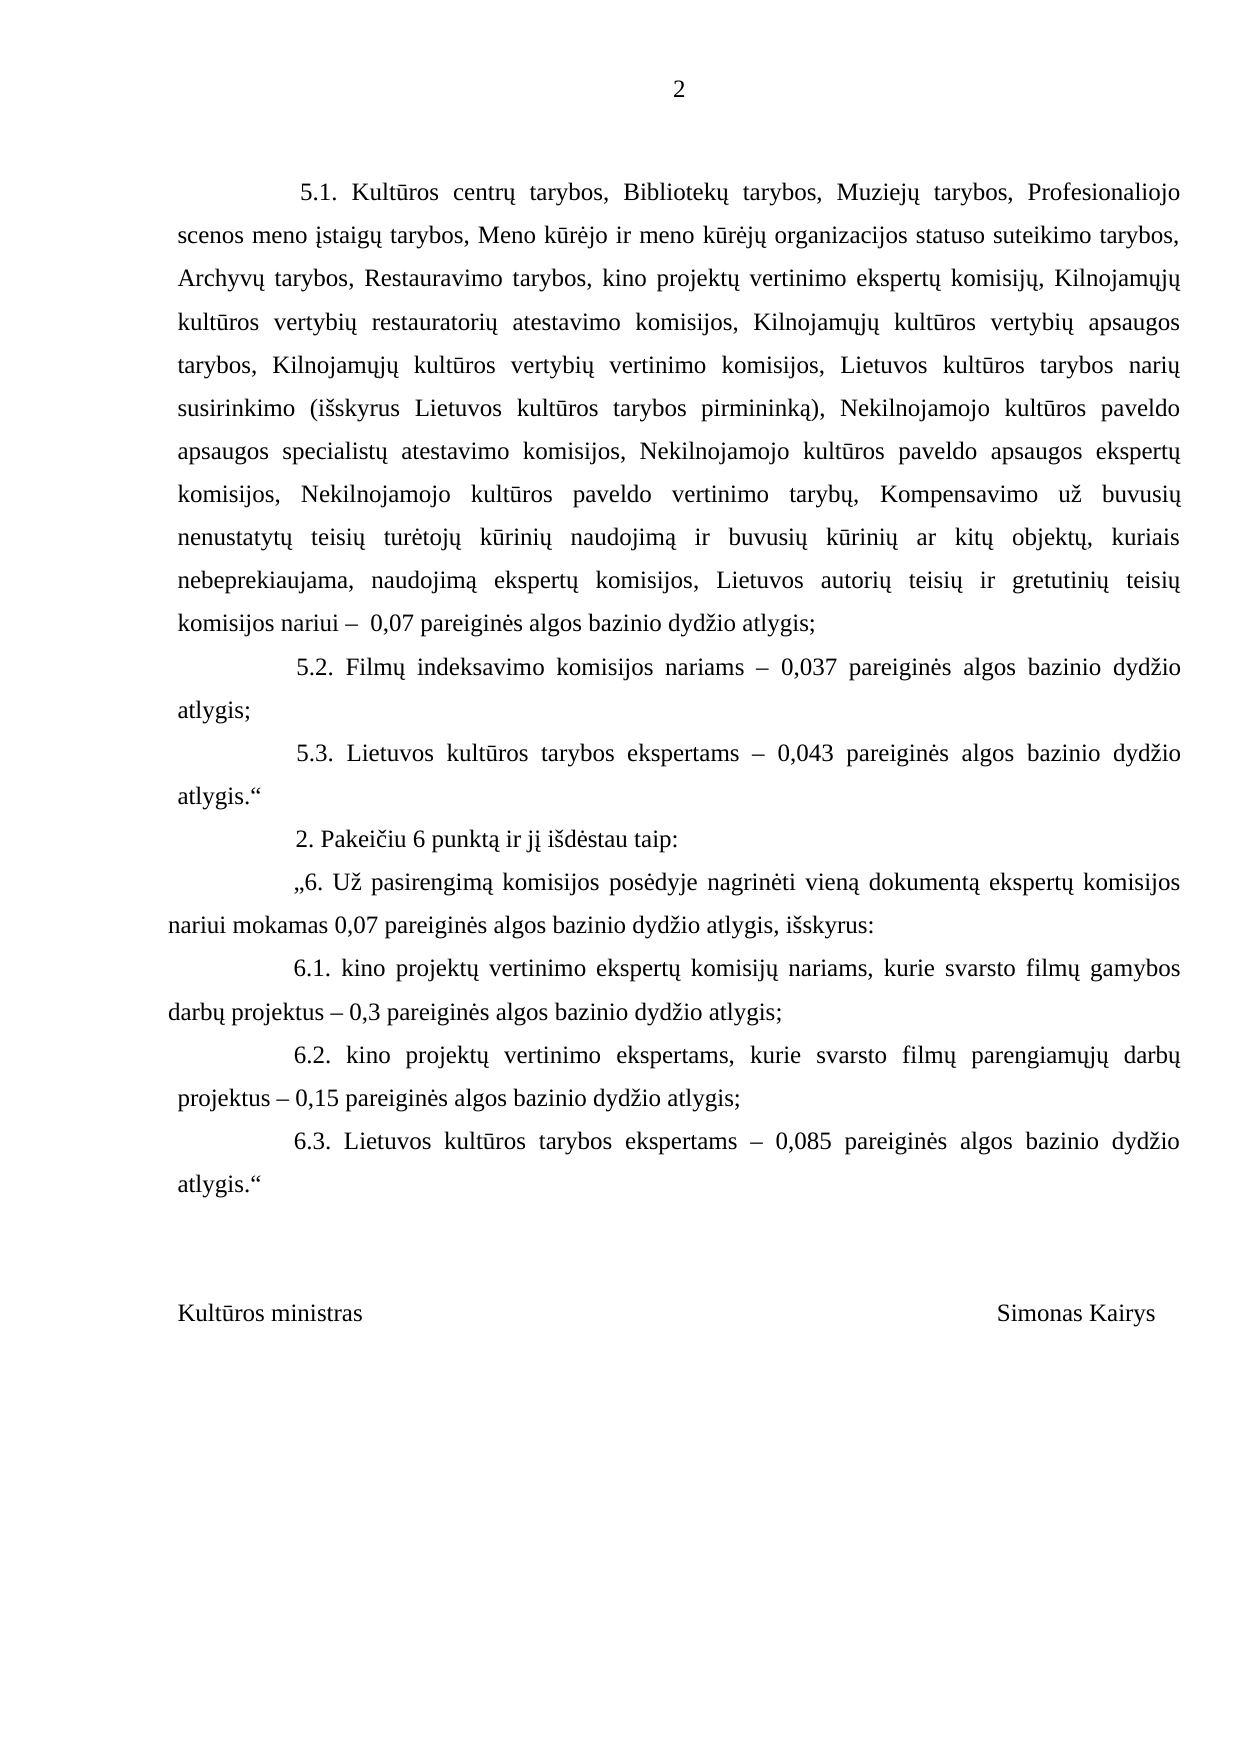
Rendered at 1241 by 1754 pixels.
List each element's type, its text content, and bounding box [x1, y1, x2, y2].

text 2. Pakeičiu 6 punktą ir jį išdėstau taip: [177, 824, 1181, 853]
text 6.2. kino projektų vertinimo ekspertams, kurie svarsto filmų parengiamųjų darbų projektus – 0,15 pareiginės algos bazinio dydžio atlygis; [177, 1040, 1181, 1112]
text 6.1. kino projektų vertinimo ekspertų komisijų nariams, kurie svarsto filmų gamybos darbų projektus – 0,3 pareiginės algos bazinio dydžio atlygis; [168, 953, 1181, 1025]
text 5.2. Filmų indeksavimo komisijos nariams – 0,037 pareiginės algos bazinio dydžio atlygis; [177, 652, 1181, 723]
text 5.1. Kultūros centrų tarybos, Bibliotekų tarybos, Muziejų tarybos, Profesionaliojo scenos meno įstaigų tarybos, Meno kūrėjo ir meno kūrėjų organizacijos statuso suteikimo tarybos, Archyvų tarybos, Restauravimo tarybos, kino projektų vertinimo ekspertų komisijų, Kilnojamųjų kultūros vertybių restauratorių atestavimo komisijos, Kilnojamųjų kultūros vertybių apsaugos tarybos, Kilnojamųjų kultūros vertybių vertinimo komisijos, Lietuvos kultūros tarybos narių susirinkimo (išskyrus Lietuvos kultūros tarybos pirmininką), Nekilnojamojo kultūros paveldo apsaugos specialistų atestavimo komisijos, Nekilnojamojo kultūros paveldo apsaugos ekspertų komisijos, Nekilnojamojo kultūros paveldo vertinimo tarybų, Kompensavimo už buvusių nenustatytų teisių turėtojų kūrinių naudojimą ir buvusių kūrinių ar kitų objektų, kuriais nebeprekiaujama, naudojimą ekspertų komisijos, Lietuvos autorių teisių ir gretutinių teisių komisijos nariui – 0,07 pareiginės algos bazinio dydžio atlygis; [177, 177, 1181, 637]
text 6.3. Lietuvos kultūros tarybos ekspertams – 0,085 pareiginės algos bazinio dydžio atlygis.“ [177, 1126, 1181, 1198]
text „6. Už pasirengimą komisijos posėdyje nagrinėti vieną dokumentą ekspertų komisijos nariui mokamas 0,07 pareiginės algos bazinio dydžio atlygis, išskyrus: [168, 867, 1181, 939]
text 5.3. Lietuvos kultūros tarybos ekspertams – 0,043 pareiginės algos bazinio dydžio atlygis.“ [177, 738, 1181, 810]
text Kultūros ministras Simonas Kairys [177, 1298, 1181, 1327]
